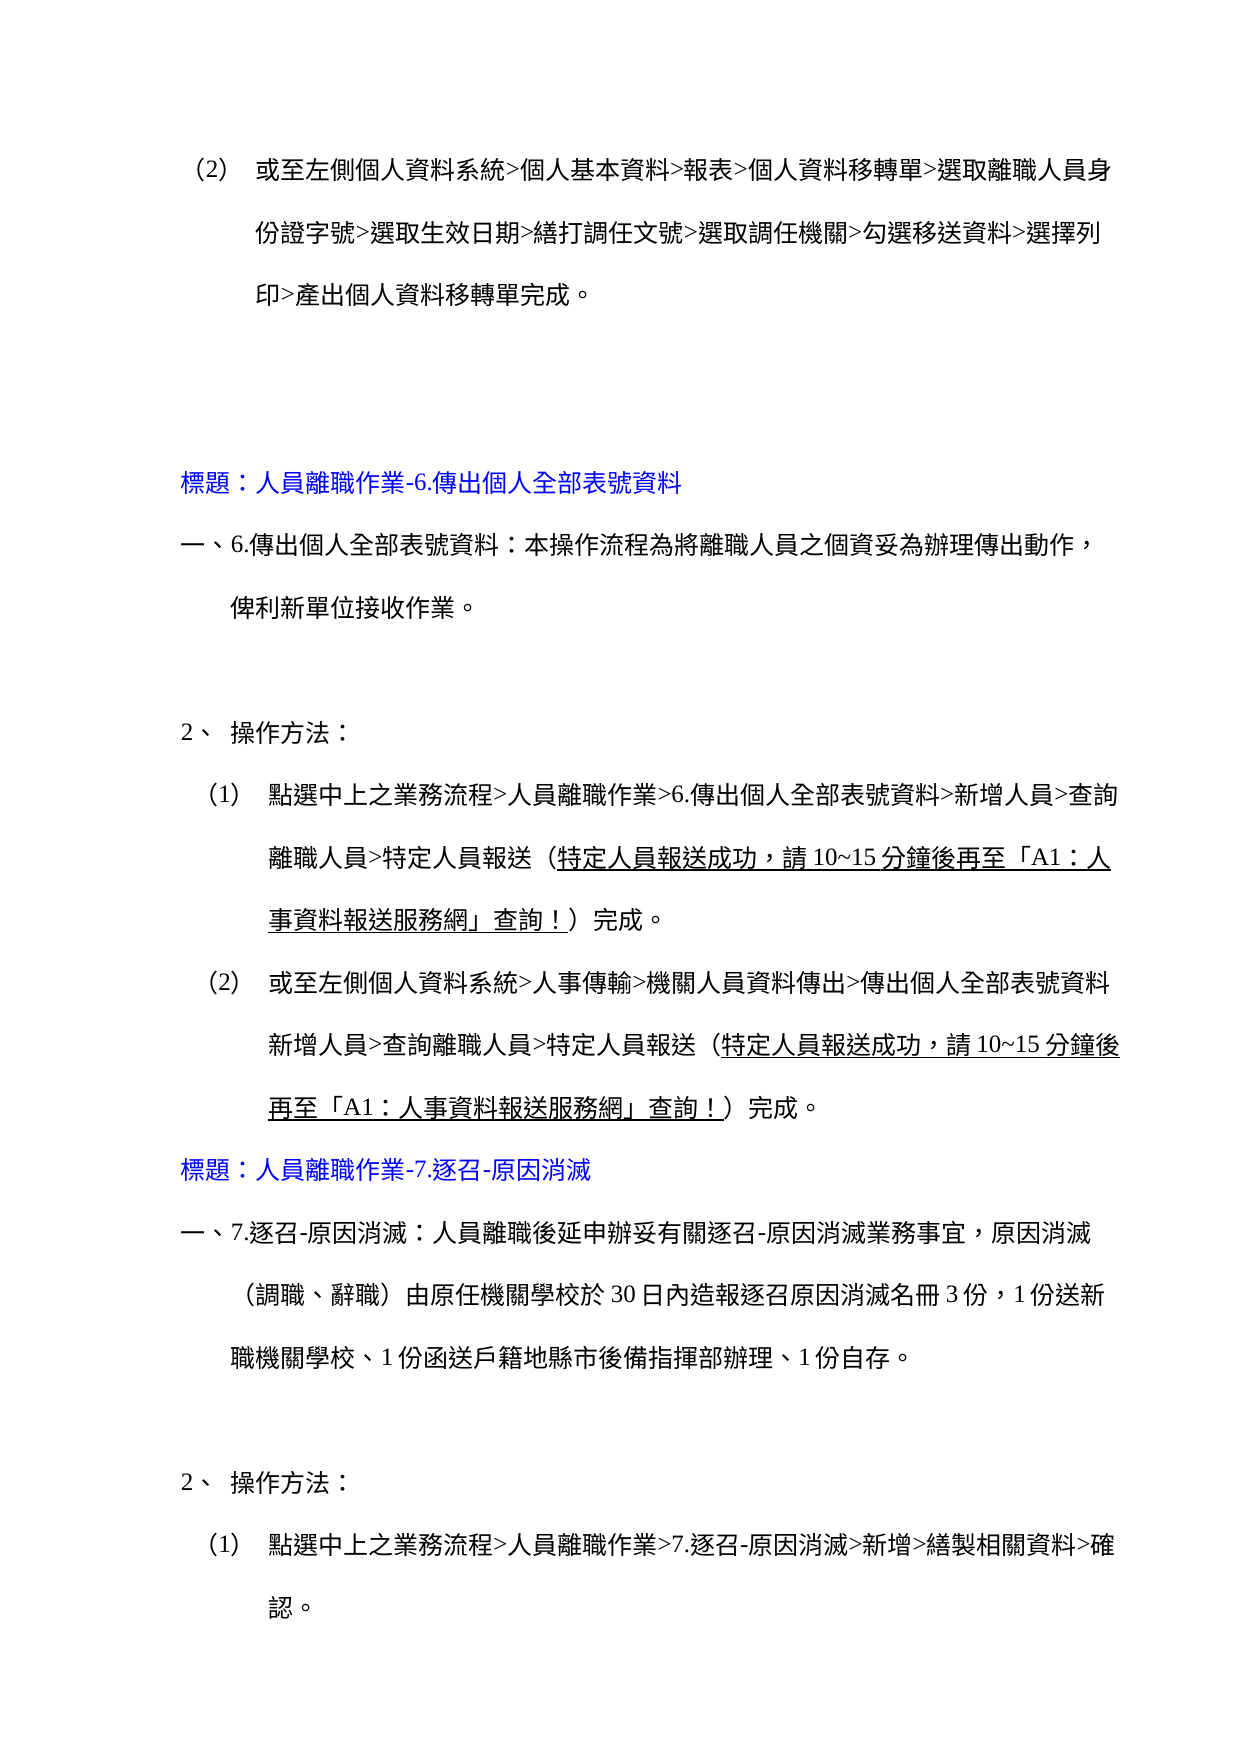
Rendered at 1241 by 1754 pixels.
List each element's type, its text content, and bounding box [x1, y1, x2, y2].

text 標題：人員離職作業-6.傳出個人全部表號資料 [181, 439, 1122, 502]
list 或至左側個人資料系統>人事傳輸>機關人員資料傳出>傳出個人全部表號資料新增人員>查詢離職人員>特定人員報送（特定人員報送成功，請10~15分鐘後再至「A1：人事資料報送服務網」查詢！）完成。 [193, 939, 1122, 1127]
list 操作方法： [181, 1439, 1122, 1502]
list 點選中上之業務流程>人員離職作業>7.逐召-原因消滅>新增>繕製相關資料>確認。 [193, 1502, 1122, 1627]
text 一、7.逐召-原因消滅：人員離職後延申辦妥有關逐召-原因消滅業務事宜，原因消滅（調職、辭職）由原任機關學校於30日內造報逐召原因消滅名冊3份，1份送新職機關學校、1份函送戶籍地縣市後備指揮部辦理、1份自存。 [181, 1189, 1122, 1377]
list 或至左側個人資料系統>個人基本資料>報表>個人資料移轉單>選取離職人員身份證字號>選取生效日期>繕打調任文號>選取調任機關>勾選移送資料>選擇列印>產出個人資料移轉單完成。 [181, 127, 1122, 314]
text 標題：人員離職作業-7.逐召-原因消滅 [181, 1127, 1122, 1189]
text 一、6.傳出個人全部表號資料：本操作流程為將離職人員之個資妥為辦理傳出動作，俾利新單位接收作業。 [181, 502, 1122, 627]
list 操作方法： [181, 689, 1122, 752]
list 點選中上之業務流程>人員離職作業>6.傳出個人全部表號資料>新增人員>查詢離職人員>特定人員報送（特定人員報送成功，請10~15分鐘後再至「A1：人事資料報送服務網」查詢！）完成。 [193, 752, 1122, 939]
